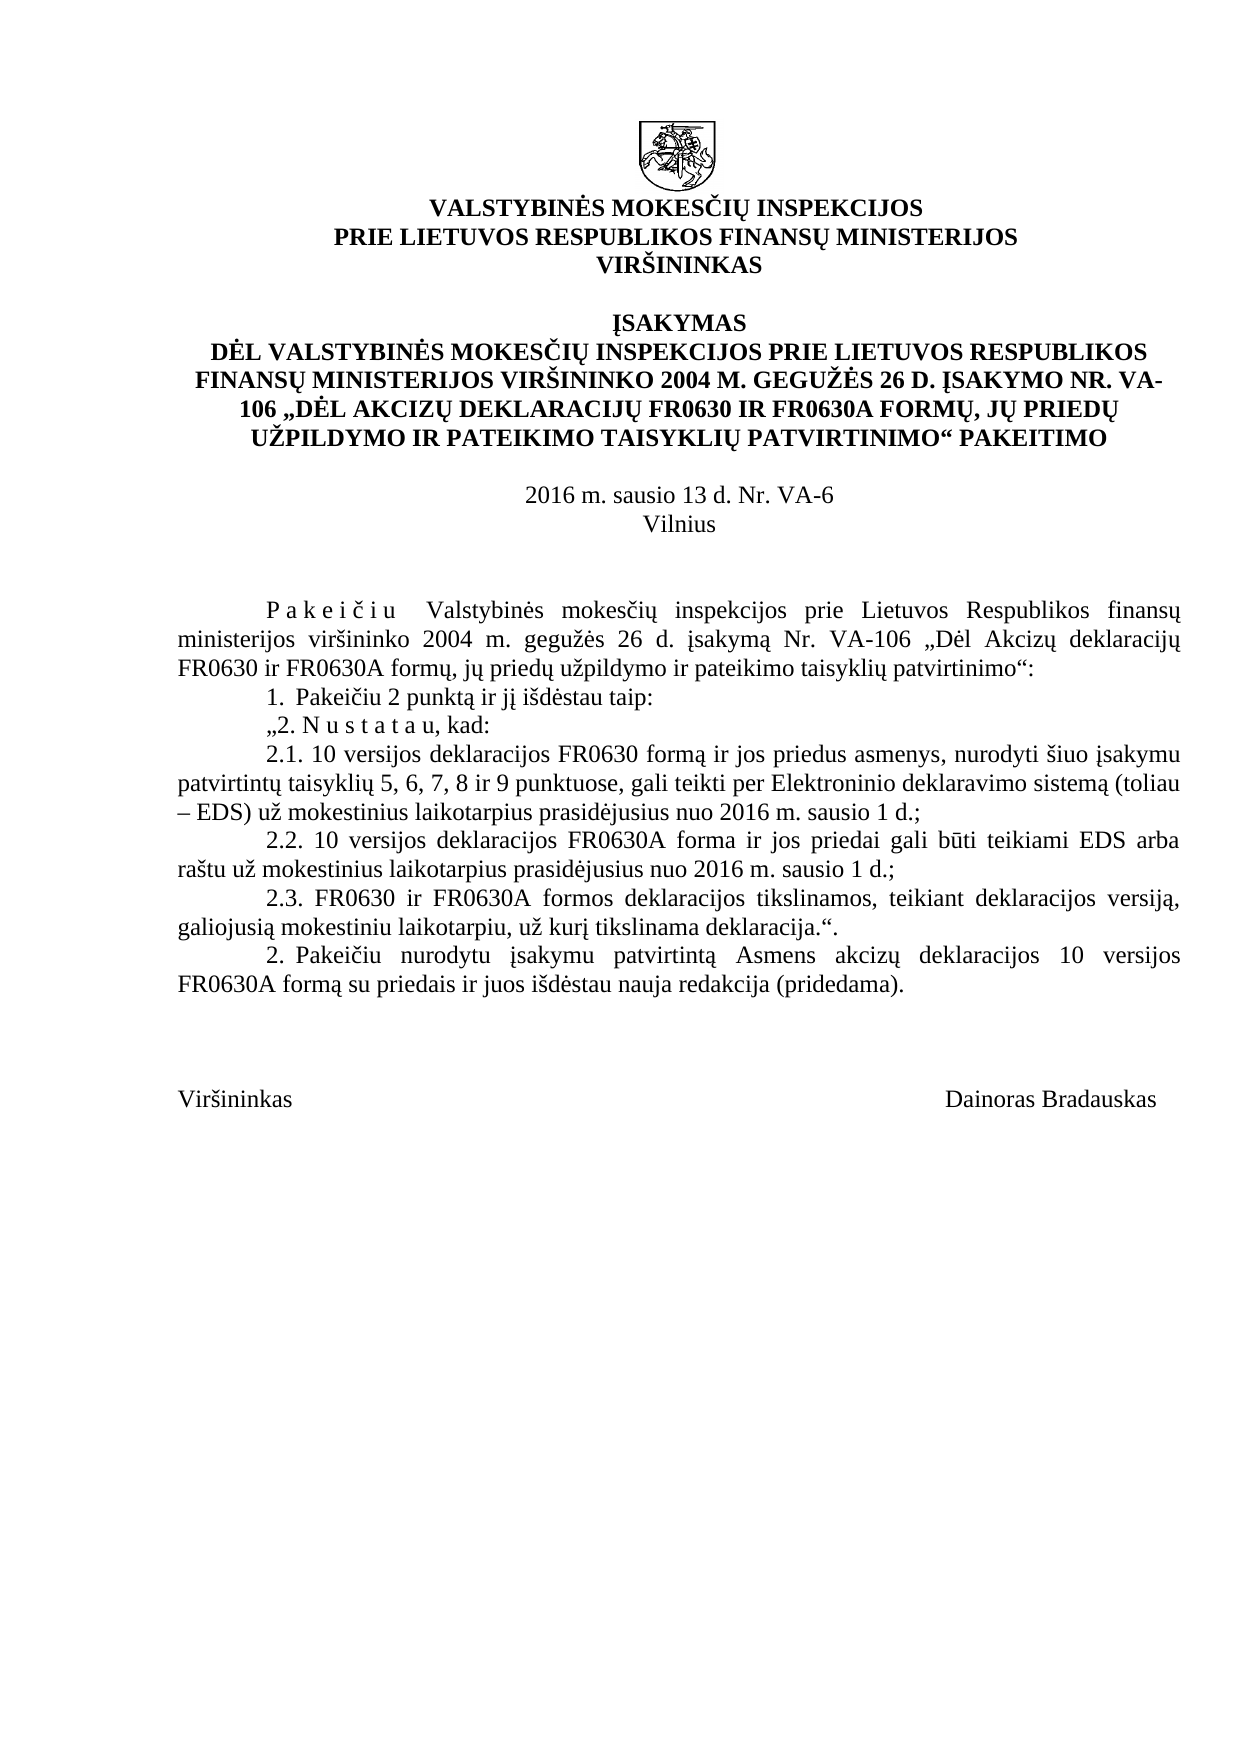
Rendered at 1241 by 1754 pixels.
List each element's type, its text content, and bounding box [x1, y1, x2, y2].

text VALSTYBINĖS MOKESČIŲ INSPEKCIJOS [177, 193, 1181, 222]
text 2.1. 10 versijos deklaracijos FR0630 formą ir jos priedus asmenys, nurodyti šiuo įsakymu patvirtintų taisyklių 5, 6, 7, 8 ir 9 punktuose, gali teikti per Elektroninio deklaravimo sistemą (toliau – EDS) už mokestinius laikotarpius prasidėjusius nuo 2016 m. sausio 1 d.; [177, 739, 1181, 826]
text PRIE LIETUVOS RESPUBLIKOS FINANSŲ MINISTERIJOS [177, 222, 1181, 251]
text VIRŠININKAS [177, 251, 1181, 279]
text 1. Pakeičiu 2 punktą ir jį išdėstau taip: [177, 682, 1181, 711]
text Pakeičiu Valstybinės mokesčių inspekcijos prie Lietuvos Respublikos finansų ministerijos viršininko 2004 m. gegužės 26 d. įsakymą Nr. VA-106 „Dėl Akcizų deklaracijų FR0630 ir FR0630A formų, jų priedų užpildymo ir pateikimo taisyklių patvirtinimo“: [177, 596, 1181, 682]
text 2. Pakeičiu nurodytu įsakymu patvirtintą Asmens akcizų deklaracijos 10 versijos FR0630A formą su priedais ir juos išdėstau nauja redakcija (pridedama). [177, 941, 1181, 998]
text Viršininkas Dainoras Bradauskas [177, 1084, 1181, 1113]
text „2. N u s t a t a u, kad: [177, 711, 1181, 739]
text Vilnius [177, 509, 1181, 538]
text 2.3. FR0630 ir FR0630A formos deklaracijos tikslinamos, teikiant deklaracijos versiją, galiojusią mokestiniu laikotarpiu, už kurį tikslinama deklaracija.“. [177, 883, 1181, 941]
text 2.2. 10 versijos deklaracijos FR0630A forma ir jos priedai gali būti teikiami EDS arba raštu už mokestinius laikotarpius prasidėjusius nuo 2016 m. sausio 1 d.; [177, 826, 1181, 883]
text 2016 m. sausio 13 d. Nr. VA-6 [177, 481, 1181, 509]
text DĖL VALSTYBINĖS MOKESČIŲ INSPEKCIJOS PRIE LIETUVOS RESPUBLIKOS FINANSŲ MINISTERIJOS VIRŠININKO 2004 M. GEGUŽĖS 26 D. ĮSAKYMO NR. VA-106 „DĖL AKCIZŲ DEKLARACIJŲ FR0630 IR FR0630A FORMŲ, JŲ PRIEDŲ UŽPILDYMO IR PATEIKIMO TAISYKLIŲ PATVIRTINIMO“ PAKEITIMO [177, 337, 1181, 452]
text ĮSAKYMAS [177, 308, 1181, 337]
